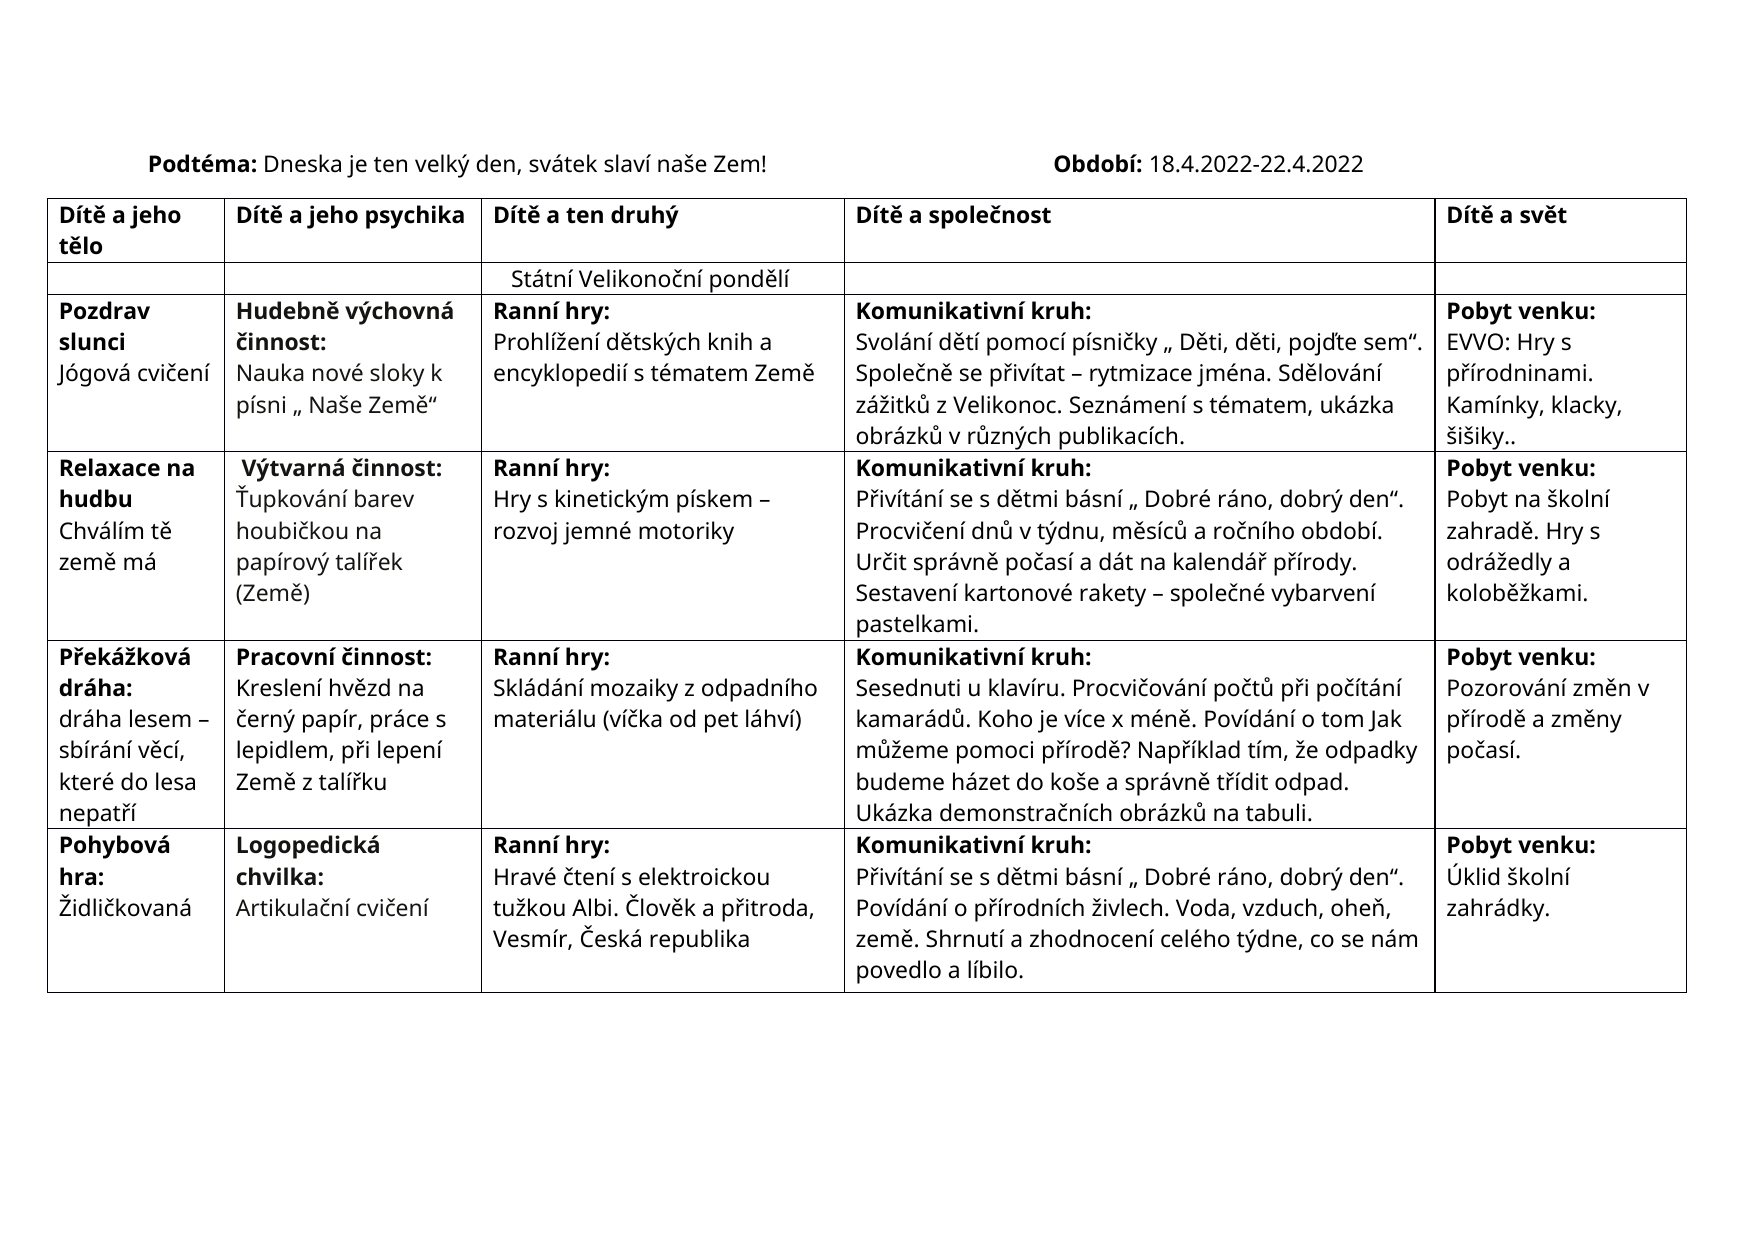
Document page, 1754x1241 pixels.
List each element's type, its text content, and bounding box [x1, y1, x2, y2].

table_cell Výtvarná činnost: Ťupkování barev houbičkou na papírový talířek (Země) [470, 452, 481, 640]
table_cell Pohybová hra: Židličkovaná [48, 829, 224, 992]
table_cell [470, 263, 481, 294]
table_header Dítě a jeho psychika [225, 199, 481, 262]
table_cell Pobyt venku: Pobyt na školní zahradě. Hry s odrážedly a koloběžkami. [1436, 452, 1686, 640]
table_cell Ranní hry: Hravé čtení s elektroickou tužkou Albi. Člověk a přitroda, Vesmír, Česká republika [482, 829, 844, 992]
table_cell Ranní hry: Hry s kinetickým pískem – rozvoj jemné motoriky [482, 452, 844, 640]
table_cell Relaxace na hudbu Chválím tě země má [48, 452, 224, 640]
table_cell Pobyt venku: EVVO: Hry s přírodninami. Kamínky, klacky, šišiky.. [1436, 295, 1686, 451]
table_cell Logopedická chvilka: Artikulační cvičení [225, 829, 481, 992]
table_cell [48, 263, 224, 294]
table_cell Komunikativní kruh: Přivítání se s dětmi básní „ Dobré ráno, dobrý den“. Procvičení dnů v týdnu, měsíců a ročního období. Určit správně počasí a dát na kalendář přírody. Sestavení kartonové rakety – společné vybarvení pastelkami. [845, 452, 1434, 640]
table_cell Pobyt venku: Úklid školní zahrádky. [1436, 829, 1686, 992]
table_cell [225, 263, 236, 294]
table_header Dítě a jeho tělo [48, 199, 224, 262]
table_cell [1436, 263, 1686, 294]
table_cell Ranní hry: Prohlížení dětských knih a encyklopedií s tématem Země [482, 295, 844, 451]
text Podtéma: Dneska je ten velký den, svátek slaví naše Zem! Období: 18.4.2022-22.4.2022 [148, 148, 1606, 179]
table_header Dítě a ten druhý [482, 199, 844, 262]
table_cell Pobyt venku: Pozorování změn v přírodě a změny počasí. [1436, 641, 1686, 828]
table_cell Pracovní činnost: Kreslení hvězd na černý papír, práce s lepidlem, při lepení Země z talířku [225, 641, 481, 828]
table_cell Komunikativní kruh: Přivítání se s dětmi básní „ Dobré ráno, dobrý den“. Povídání o přírodních živlech. Voda, vzduch, oheň, země. Shrnutí a zhodnocení celého týdne, co se nám povedlo a líbilo. [845, 829, 1434, 992]
table_cell Komunikativní kruh: Sesednuti u klavíru. Procvičování počtů při počítání kamarádů. Koho je více x méně. Povídání o tom Jak můžeme pomoci přírodě? Například tím, že odpadky budeme házet do koše a správně třídit odpad. Ukázka demonstračních obrázků na tabuli. [845, 641, 1434, 828]
table_cell Státní Velikonoční pondělí [482, 263, 844, 294]
table_cell Ranní hry: Skládání mozaiky z odpadního materiálu (víčka od pet láhví) [482, 641, 844, 828]
table_cell Překážková dráha: dráha lesem – sbírání věcí, které do lesa nepatří [48, 641, 224, 828]
table_header Dítě a svět [1436, 199, 1686, 262]
table_cell [845, 263, 1434, 294]
table_cell Pozdrav slunci Jógová cvičení [48, 295, 224, 451]
table_cell Komunikativní kruh: Svolání dětí pomocí písničky „ Děti, děti, pojďte sem“. Společně se přivítat – rytmizace jména. Sdělování zážitků z Velikonoc. Seznámení s tématem, ukázka obrázků v různých publikacích. [845, 295, 1434, 451]
table_header Dítě a společnost [845, 199, 1434, 262]
table_cell Výtvarná činnost: Ťupkování barev houbičkou na papírový talířek (Země) [225, 452, 236, 640]
table_cell Hudebně výchovná činnost: Nauka nové sloky k písni „ Naše Země“ [225, 295, 481, 451]
